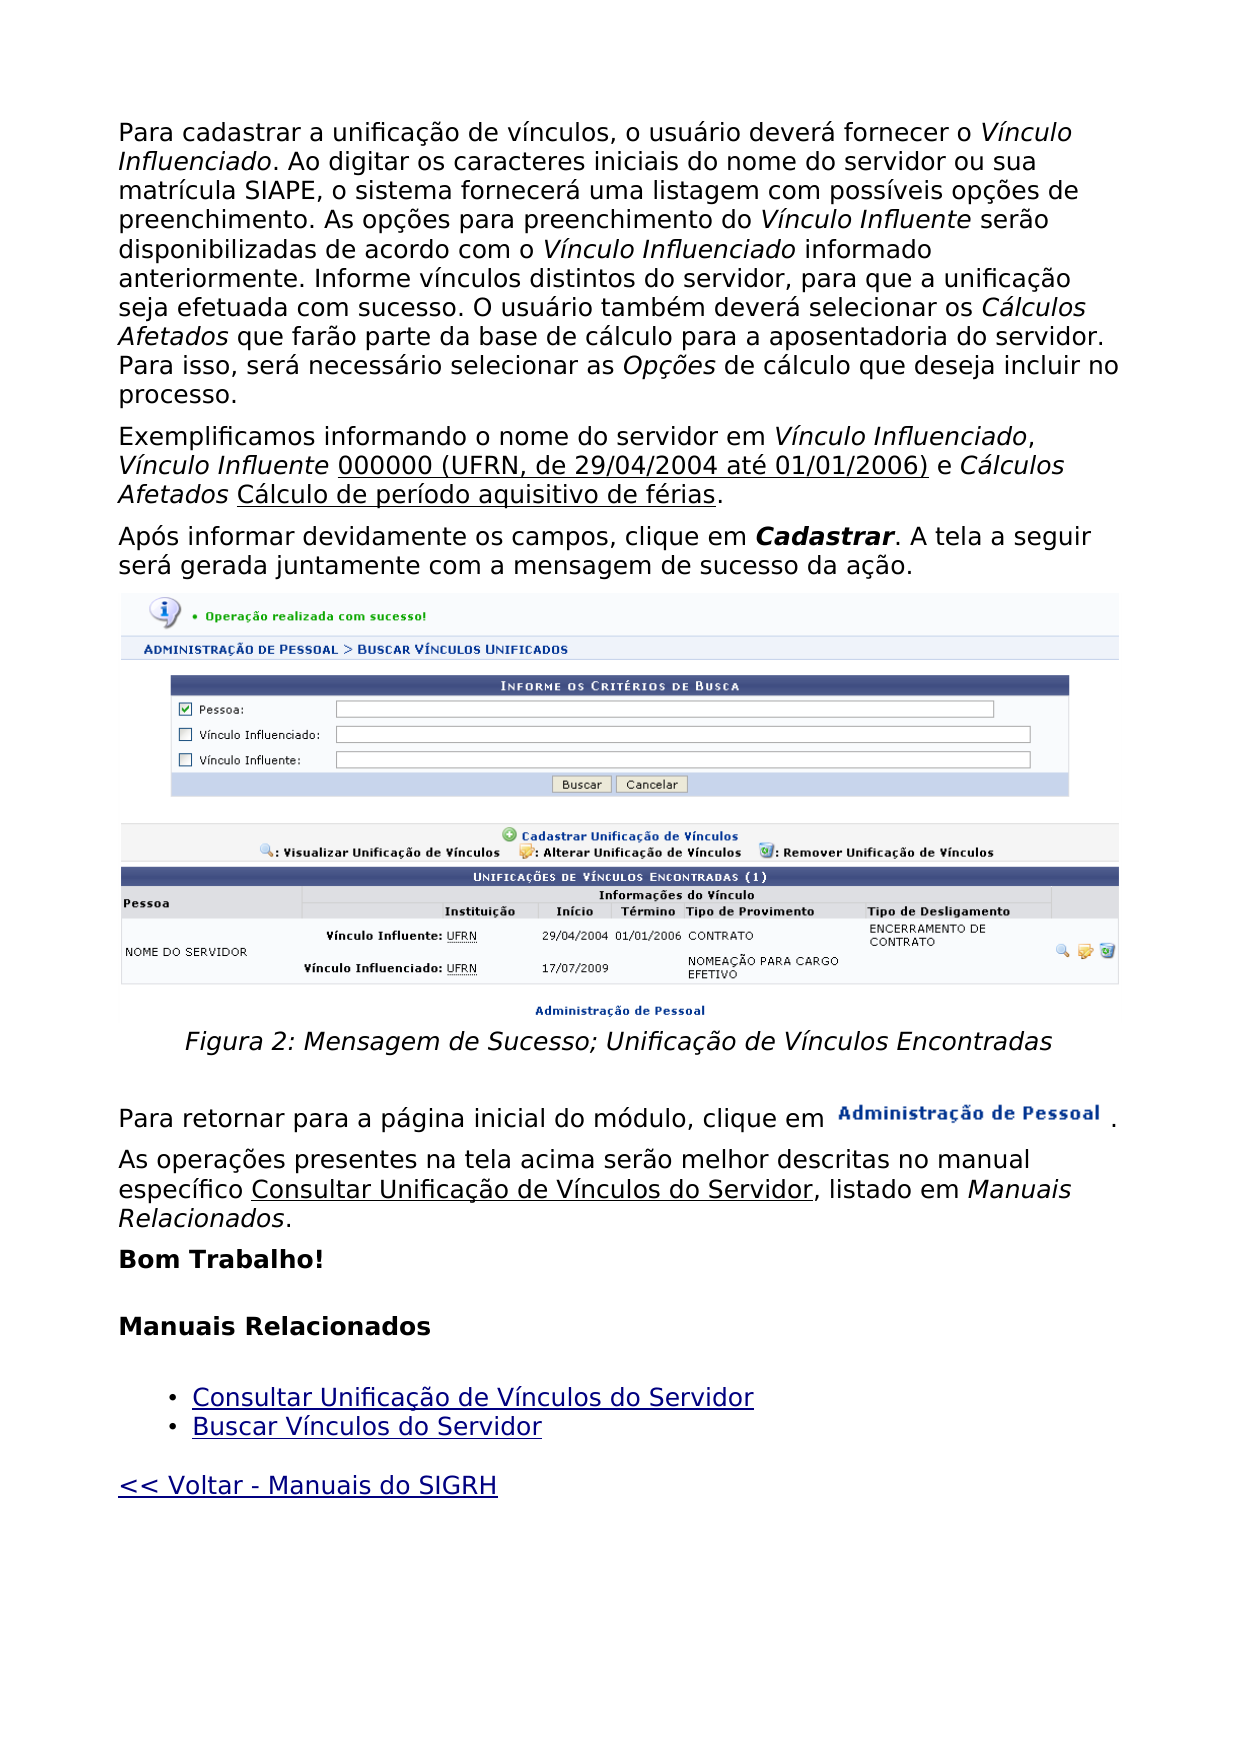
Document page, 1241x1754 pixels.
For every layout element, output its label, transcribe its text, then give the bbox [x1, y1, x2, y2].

picture [118, 593, 1123, 1027]
text Bom Trabalho! [118, 1246, 1122, 1275]
text Após informar devidamente os campos, clique em Cadastrar. A tela a seguir será gerada juntamente com a mensagem de sucesso da ação. [118, 522, 1122, 581]
text Figura 2: Mensagem de Sucesso; Unificação de Vínculos Encontradas [118, 1027, 1122, 1056]
text Para retornar para a página inicial do módulo, clique em . [118, 1097, 1122, 1133]
text << Voltar - Manuais do SIGRH [118, 1471, 1122, 1500]
picture [833, 1097, 1110, 1128]
text Para cadastrar a unificação de vínculos, o usuário deverá fornecer o Vínculo Influenciado. Ao digitar os caracteres iniciais do nome do servidor ou sua matrícula SIAPE, o sistema fornecerá uma listagem com possíveis opções de preenchimento. As opções para preenchimento do Vínculo Influente serão disponibilizadas de acordo com o Vínculo Influenciado informado anteriormente. Informe vínculos distintos do servidor, para que a unificação seja efetuada com sucesso. O usuário também deverá selecionar os Cálculos Afetados que farão parte da base de cálculo para a aposentadoria do servidor. Para isso, será necessário selecionar as Opções de cálculo que deseja incluir no processo. [118, 118, 1122, 410]
text As operações presentes na tela acima serão melhor descritas no manual específico Consultar Unificação de Vínculos do Servidor, listado em Manuais Relacionados. [118, 1146, 1122, 1233]
list Consultar Unificação de Vínculos do Servidor [177, 1383, 1122, 1413]
text Exemplificamos informando o nome do servidor em Vínculo Influenciado, Vínculo Influente 000000 (UFRN, de 29/04/2004 até 01/01/2006) e Cálculos Afetados Cálculo de período aquisitivo de férias. [118, 422, 1122, 510]
subtitle Manuais Relacionados [118, 1312, 1122, 1341]
list Buscar Vínculos do Servidor [177, 1413, 1122, 1442]
